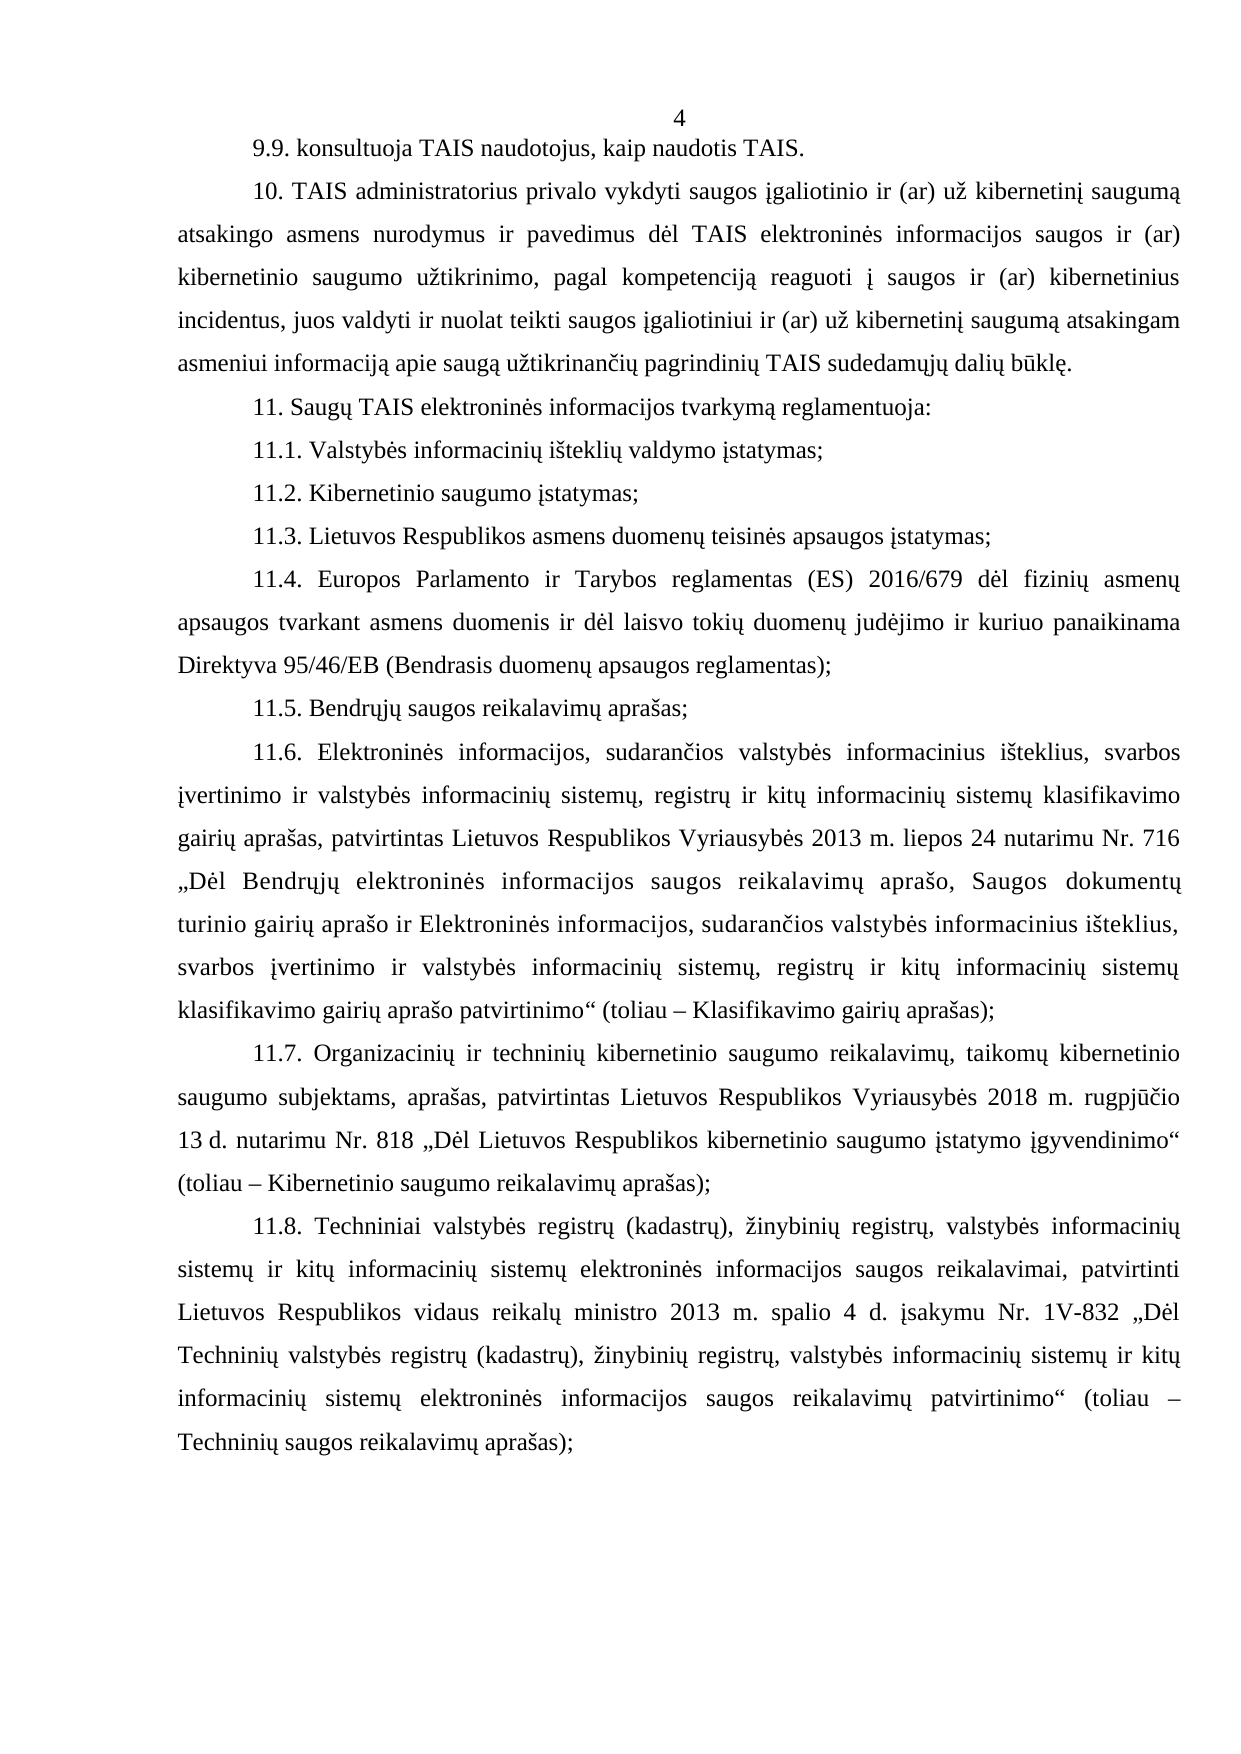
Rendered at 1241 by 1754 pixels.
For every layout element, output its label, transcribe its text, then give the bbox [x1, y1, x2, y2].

text 11.1. Valstybės informacinių išteklių valdymo įstatymas; [177, 435, 1181, 463]
text 11.3. Lietuvos Respublikos asmens duomenų teisinės apsaugos įstatymas; [177, 521, 1181, 550]
text 11.8. Techniniai valstybės registrų (kadastrų), žinybinių registrų, valstybės informacinių sistemų ir kitų informacinių sistemų elektroninės informacijos saugos reikalavimai, patvirtinti Lietuvos Respublikos vidaus reikalų ministro 2013 m. spalio 4 d. įsakymu Nr. 1V-832 „Dėl Techninių valstybės registrų (kadastrų), žinybinių registrų, valstybės informacinių sistemų ir kitų informacinių sistemų elektroninės informacijos saugos reikalavimų patvirtinimo“ (toliau – Techninių saugos reikalavimų aprašas); [177, 1211, 1181, 1455]
text 9.9. konsultuoja TAIS naudotojus, kaip naudotis TAIS. [177, 133, 1181, 162]
text 11.2. Kibernetinio saugumo įstatymas; [177, 478, 1181, 507]
text 11.6. Elektroninės informacijos, sudarančios valstybės informacinius išteklius, svarbos įvertinimo ir valstybės informacinių sistemų, registrų ir kitų informacinių sistemų klasifikavimo gairių aprašas, patvirtintas Lietuvos Respublikos Vyriausybės 2013 m. liepos 24 nutarimu Nr. 716 „Dėl Bendrųjų elektroninės informacijos saugos reikalavimų aprašo, Saugos dokumentų turinio gairių aprašo ir Elektroninės informacijos, sudarančios valstybės informacinius išteklius, svarbos įvertinimo ir valstybės informacinių sistemų, registrų ir kitų informacinių sistemų klasifikavimo gairių aprašo patvirtinimo“ (toliau – Klasifikavimo gairių aprašas); [177, 737, 1181, 1024]
text 11.5. Bendrųjų saugos reikalavimų aprašas; [177, 693, 1181, 722]
text 11. Saugų TAIS elektroninės informacijos tvarkymą reglamentuoja: [177, 392, 1181, 420]
text 10. TAIS administratorius privalo vykdyti saugos įgaliotinio ir (ar) už kibernetinį saugumą atsakingo asmens nurodymus ir pavedimus dėl TAIS elektroninės informacijos saugos ir (ar) kibernetinio saugumo užtikrinimo, pagal kompetenciją reaguoti į saugos ir (ar) kibernetinius incidentus, juos valdyti ir nuolat teikti saugos įgaliotiniui ir (ar) už kibernetinį saugumą atsakingam asmeniui informaciją apie saugą užtikrinančių pagrindinių TAIS sudedamųjų dalių būklę. [177, 176, 1181, 377]
text 11.7. Organizacinių ir techninių kibernetinio saugumo reikalavimų, taikomų kibernetinio saugumo subjektams, aprašas, patvirtintas Lietuvos Respublikos Vyriausybės 2018 m. rugpjūčio 13 d. nutarimu Nr. 818 „Dėl Lietuvos Respublikos kibernetinio saugumo įstatymo įgyvendinimo“ (toliau – Kibernetinio saugumo reikalavimų aprašas); [177, 1038, 1181, 1197]
text 11.4. Europos Parlamento ir Tarybos reglamentas (ES) 2016/679 dėl fizinių asmenų apsaugos tvarkant asmens duomenis ir dėl laisvo tokių duomenų judėjimo ir kuriuo panaikinama Direktyva 95/46/EB (Bendrasis duomenų apsaugos reglamentas); [177, 564, 1181, 679]
